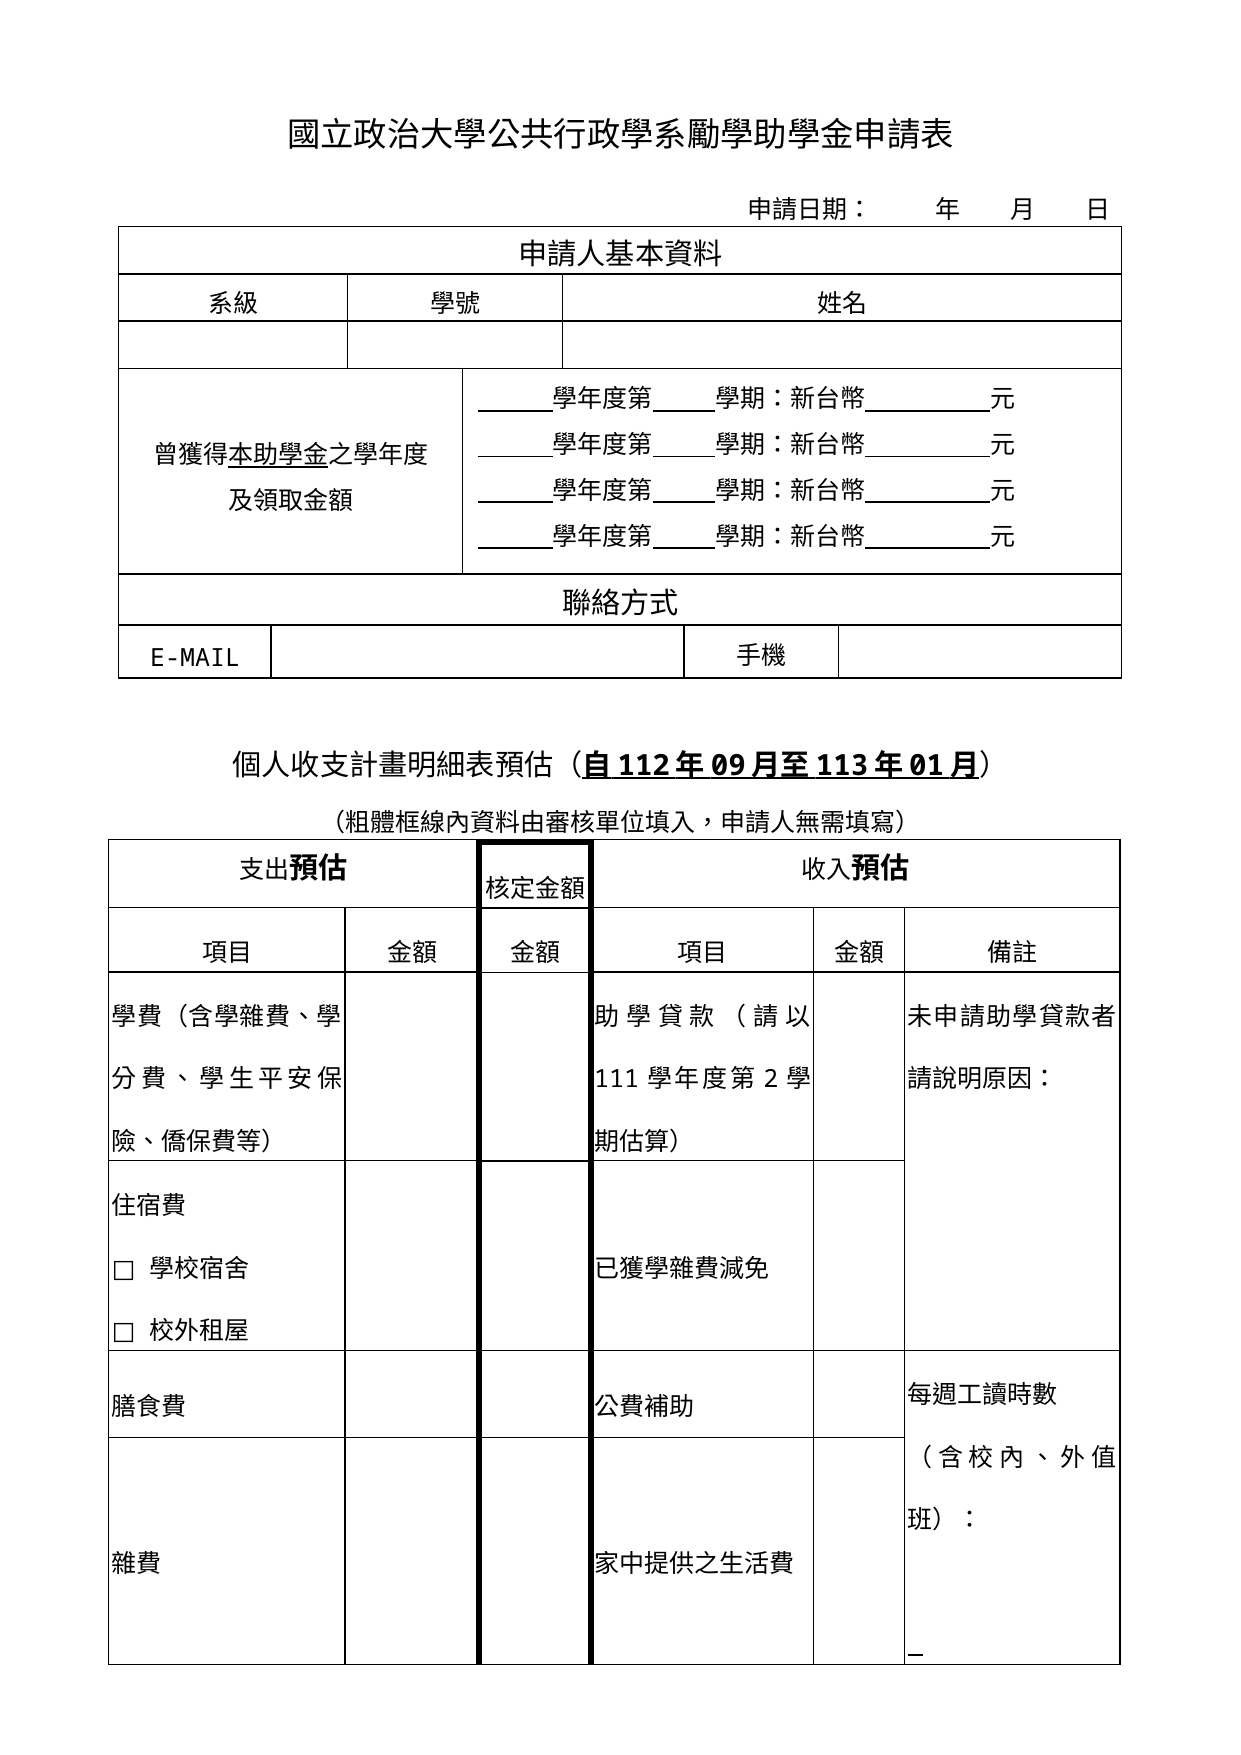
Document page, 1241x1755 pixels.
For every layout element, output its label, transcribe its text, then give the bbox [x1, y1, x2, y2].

table_cell [482, 1351, 588, 1437]
table_cell 系級 [119, 275, 347, 320]
table_cell [482, 1162, 588, 1349]
table_cell [348, 322, 562, 368]
table_cell [1121, 1160, 1132, 1349]
table_cell [346, 1161, 476, 1349]
table_cell 雜費 [109, 1438, 344, 1663]
table_cell [1121, 1350, 1132, 1437]
table_cell 金額 [346, 908, 476, 971]
table_cell [1121, 971, 1132, 1160]
table_cell E-MAIL [119, 626, 270, 677]
table_cell [814, 973, 904, 1160]
table_cell 已獲學雜費減免 [594, 1161, 813, 1349]
table_header 核定金額 [482, 845, 588, 907]
text （粗體框線內資料由審核單位填入，申請人無需填寫） [148, 802, 1093, 838]
table_cell 金額 [814, 908, 904, 971]
table_cell 學費（含學雜費、學分費、學生平安保險、僑保費等） [109, 973, 344, 1160]
table_cell 住宿費 學校宿舍 校外租屋 [109, 1161, 344, 1349]
table_header 支出預估 [109, 840, 476, 907]
table_cell [839, 626, 1121, 677]
table_cell 項目 [109, 908, 344, 971]
table_cell [346, 973, 476, 1160]
table_cell [272, 626, 683, 677]
table_cell 備註 [905, 908, 1119, 971]
table_cell 手機 [685, 626, 838, 677]
table_cell 膳食費 [109, 1351, 344, 1437]
table_cell 金額 [482, 909, 588, 971]
table_cell [1121, 907, 1132, 971]
table_cell 聯絡方式 [119, 575, 1121, 624]
table_cell [346, 1438, 476, 1663]
text 國立政治大學公共行政學系勵學助學金申請表 [148, 107, 1093, 156]
table_cell 姓名 [563, 275, 1121, 320]
table_cell [482, 973, 588, 1160]
table_cell 曾獲得本助學金之學年度 及領取金額 [119, 369, 462, 573]
table_cell [1121, 1437, 1132, 1663]
table_cell [814, 1161, 904, 1349]
table_cell 助學貸款（請以111學年度第2學期估算） [594, 973, 813, 1160]
table_cell 公費補助 [594, 1351, 813, 1437]
table_cell 學號 [348, 275, 562, 320]
table_cell [814, 1438, 904, 1663]
text 個人收支計畫明細表預估（自112年09月至113年01月） [148, 741, 1093, 783]
table_cell 學年度第 學期：新台幣 元 學年度第 學期：新台幣 元 學年度第 學期：新台幣 元 學年度第 學期：新台幣 元 [463, 369, 1121, 573]
table_cell 項目 [594, 908, 813, 971]
table_cell [563, 322, 1121, 368]
text 申請日期： 年 月 日 [148, 190, 1164, 226]
table_cell [119, 322, 347, 368]
table_header [1121, 839, 1132, 907]
table_cell [346, 1351, 476, 1437]
table_cell 每週工讀時數 （含校內、外值班）： [905, 1351, 1119, 1663]
table_cell 未申請助學貸款者請說明原因： [905, 973, 1119, 1349]
table_cell [482, 1438, 588, 1663]
table_cell [814, 1351, 904, 1437]
table_cell 家中提供之生活費 [594, 1438, 813, 1663]
table_header 收入預估 [594, 840, 1119, 907]
table_header 申請人基本資料 [119, 227, 1121, 273]
